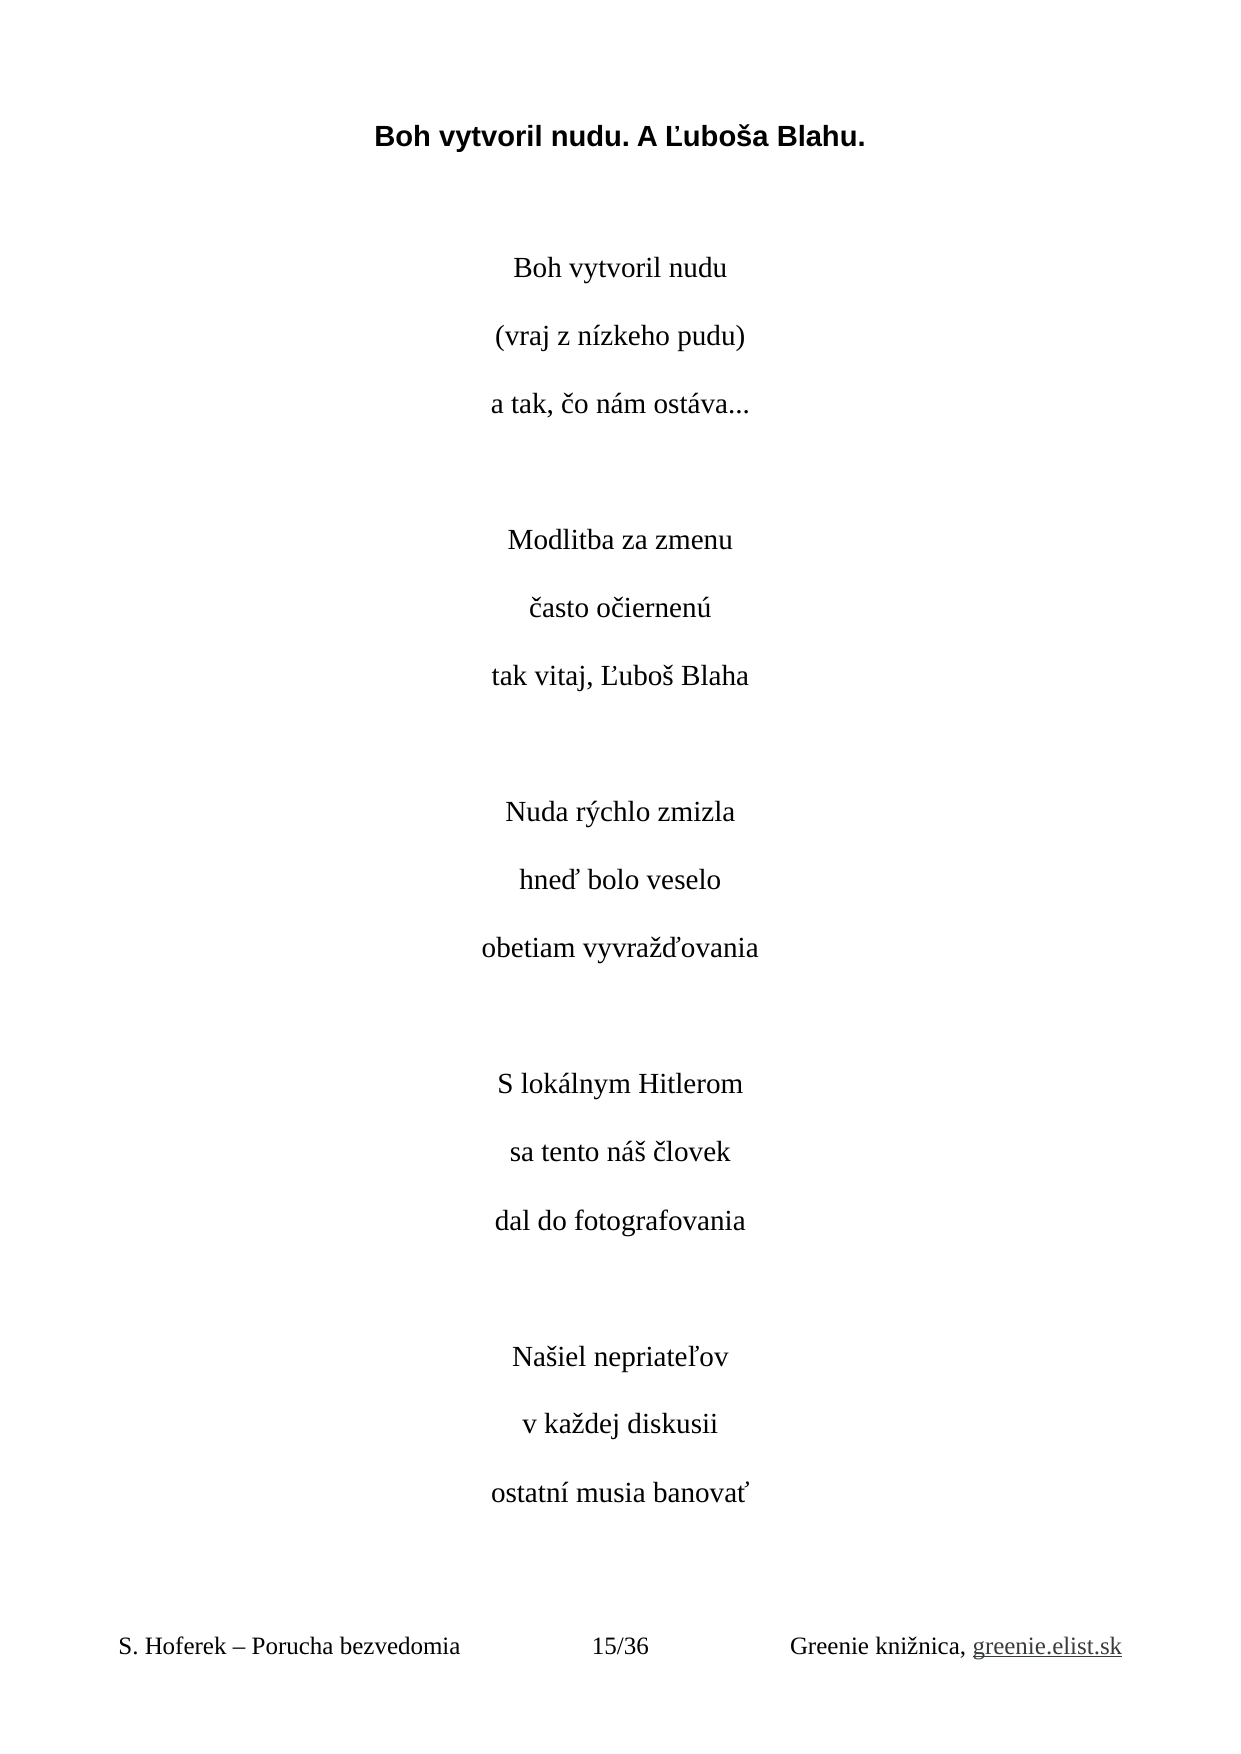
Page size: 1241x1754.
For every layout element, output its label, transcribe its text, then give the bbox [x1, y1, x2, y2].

text hneď bolo veselo [106, 862, 1134, 896]
text obetiam vyvražďovania [106, 931, 1134, 964]
text Modlitba za zmenu [106, 522, 1134, 556]
text Našiel nepriateľov [106, 1339, 1134, 1372]
text a tak, čo nám ostáva... [106, 386, 1134, 420]
text dal do fotografovania [106, 1203, 1134, 1236]
text často očiernenú [106, 590, 1134, 624]
text v každej diskusii [106, 1407, 1134, 1440]
text Nuda rýchlo zmizla [106, 794, 1134, 828]
text (vraj z nízkeho pudu) [106, 318, 1134, 352]
text sa tento náš človek [106, 1134, 1134, 1168]
subtitle Boh vytvoril nudu. A Ľuboša Blahu. [106, 119, 1134, 153]
text tak vitaj, Ľuboš Blaha [106, 658, 1134, 692]
text S lokálnym Hitlerom [106, 1067, 1134, 1100]
text Boh vytvoril nudu [106, 250, 1134, 284]
text ostatní musia banovať [106, 1475, 1134, 1508]
